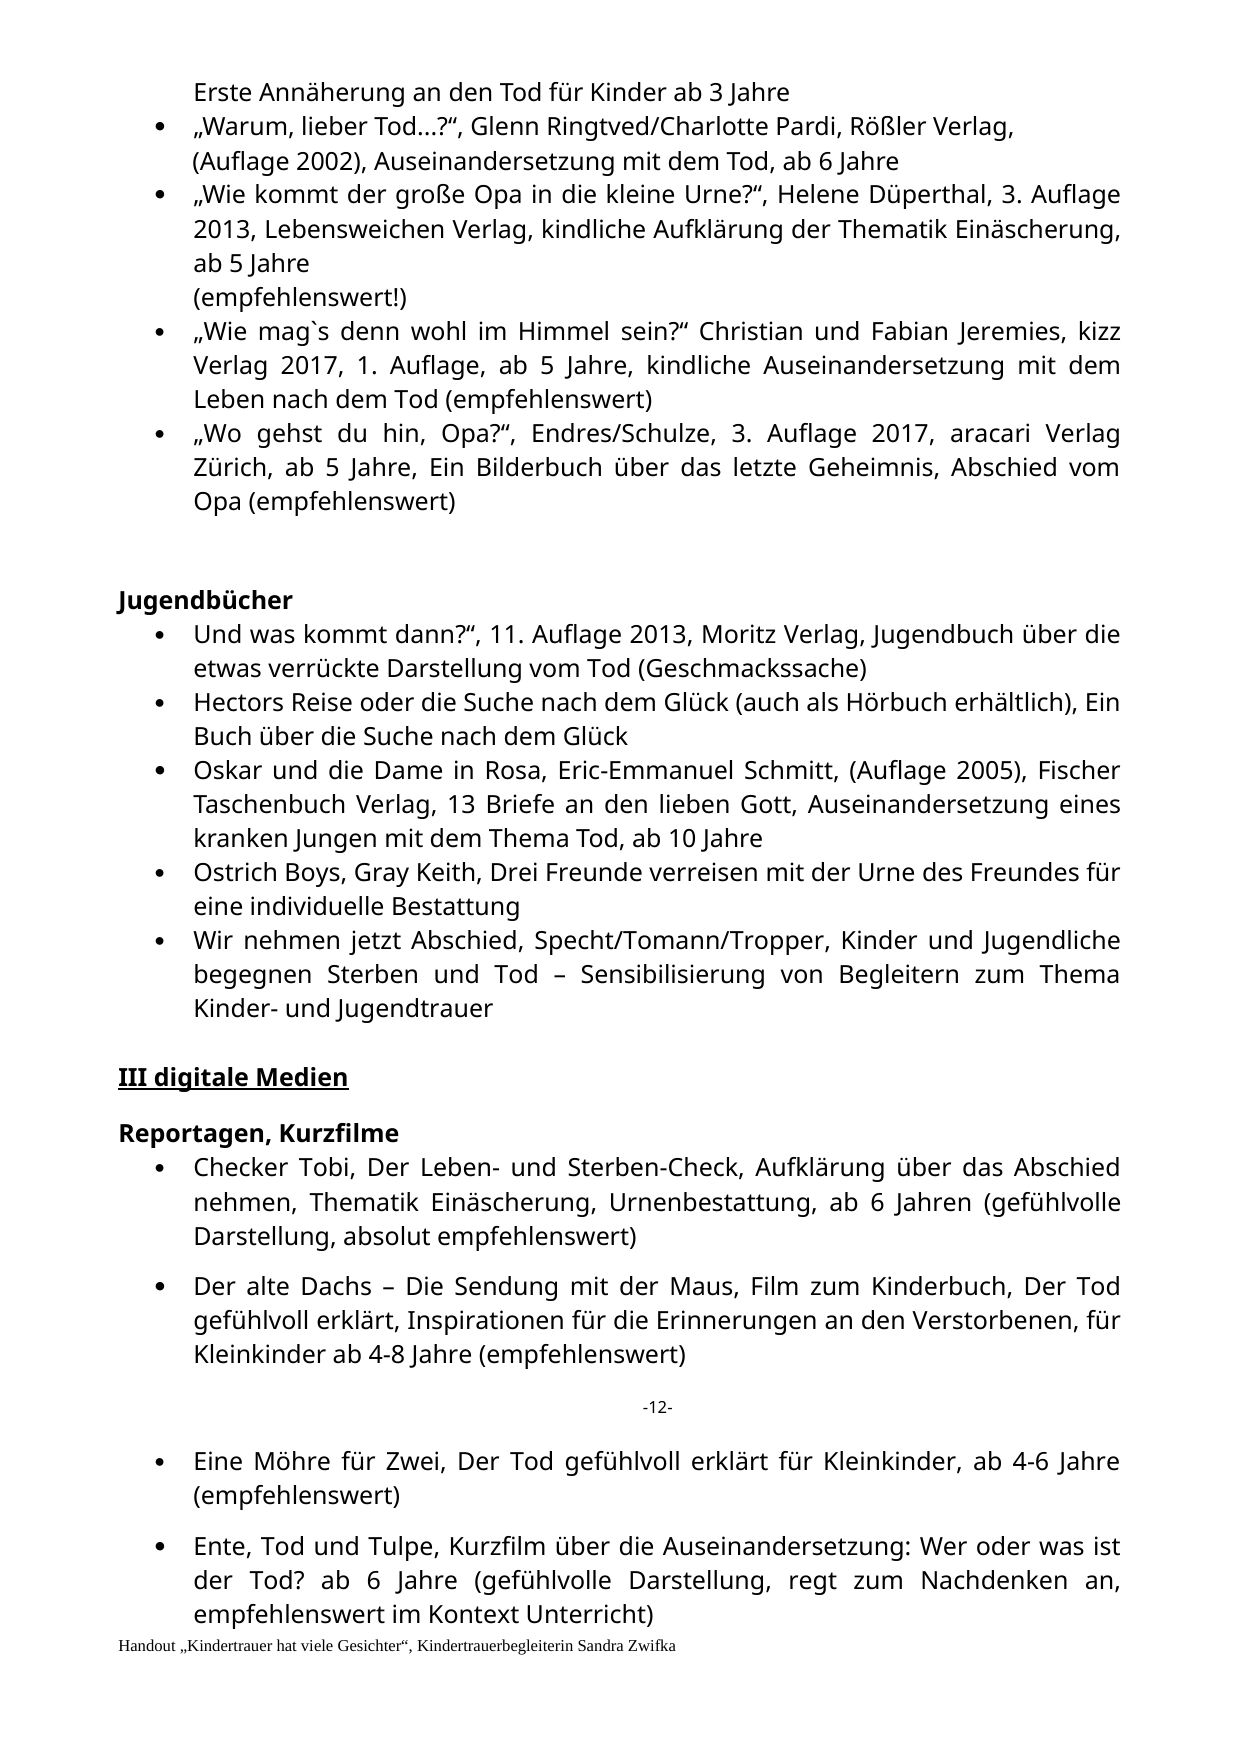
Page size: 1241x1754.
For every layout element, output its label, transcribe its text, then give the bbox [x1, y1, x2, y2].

list Oskar und die Dame in Rosa, Eric-Emmanuel Schmitt, (Auflage 2005), Fischer Taschenbuch Verlag, 13 Briefe an den lieben Gott, Auseinandersetzung eines kranken Jungen mit dem Thema Tod, ab 10 Jahre [156, 753, 1122, 855]
list „Warum, lieber Tod...?“, Glenn Ringtved/Charlotte Pardi, Rößler Verlag, [156, 109, 1122, 143]
list Und was kommt dann?“, 11. Auflage 2013, Moritz Verlag, Jugendbuch über die etwas verrückte Darstellung vom Tod (Geschmackssache) [156, 616, 1122, 684]
text Erste Annäherung an den Tod für Kinder ab 3 Jahre [193, 75, 1122, 109]
list Wir nehmen jetzt Abschied, Specht/Tomann/Tropper, Kinder und Jugendliche begegnen Sterben und Tod – Sensibilisierung von Begleitern zum Thema Kinder- und Jugendtrauer [156, 923, 1122, 1025]
text (empfehlenswert!) [193, 279, 1122, 313]
list Hectors Reise oder die Suche nach dem Glück (auch als Hörbuch erhältlich), Ein Buch über die Suche nach dem Glück [156, 684, 1122, 753]
text III digitale Medien [118, 1059, 1122, 1093]
list -12- [193, 1396, 1122, 1419]
list Eine Möhre für Zwei, Der Tod gefühlvoll erklärt für Kleinkinder, ab 4-6 Jahre (empfehlenswert) [156, 1444, 1122, 1512]
list „Wie kommt der große Opa in die kleine Urne?“, Helene Düperthal, 3. Auflage 2013, Lebensweichen Verlag, kindliche Aufklärung der Thematik Einäscherung, ab 5 Jahre [156, 177, 1122, 279]
list Ente, Tod und Tulpe, Kurzfilm über die Auseinandersetzung: Wer oder was ist der Tod? ab 6 Jahre (gefühlvolle Darstellung, regt zum Nachdenken an, empfehlenswert im Kontext Unterricht) [156, 1529, 1122, 1631]
list Der alte Dachs – Die Sendung mit der Maus, Film zum Kinderbuch, Der Tod gefühlvoll erklärt, Inspirationen für die Erinnerungen an den Verstorbenen, für Kleinkinder ab 4-8 Jahre (empfehlenswert) [156, 1269, 1122, 1371]
list Ostrich Boys, Gray Keith, Drei Freunde verreisen mit der Urne des Freundes für eine individuelle Bestattung [156, 855, 1122, 923]
list „Wie mag`s denn wohl im Himmel sein?“ Christian und Fabian Jeremies, kizz Verlag 2017, 1. Auflage, ab 5 Jahre, kindliche Auseinandersetzung mit dem Leben nach dem Tod (empfehlenswert) [156, 313, 1122, 416]
text Reportagen, Kurzfilme [118, 1116, 1122, 1150]
list Checker Tobi, Der Leben- und Sterben-Check, Aufklärung über das Abschied nehmen, Thematik Einäscherung, Urnenbestattung, ab 6 Jahren (gefühlvolle Darstellung, absolut empfehlenswert) [156, 1150, 1122, 1252]
text Jugendbücher [118, 582, 1122, 616]
text (Auflage 2002), Auseinandersetzung mit dem Tod, ab 6 Jahre [118, 143, 1122, 177]
list „Wo gehst du hin, Opa?“, Endres/Schulze, 3. Auflage 2017, aracari Verlag Zürich, ab 5 Jahre, Ein Bilderbuch über das letzte Geheimnis, Abschied vom Opa (empfehlenswert) [156, 416, 1122, 518]
